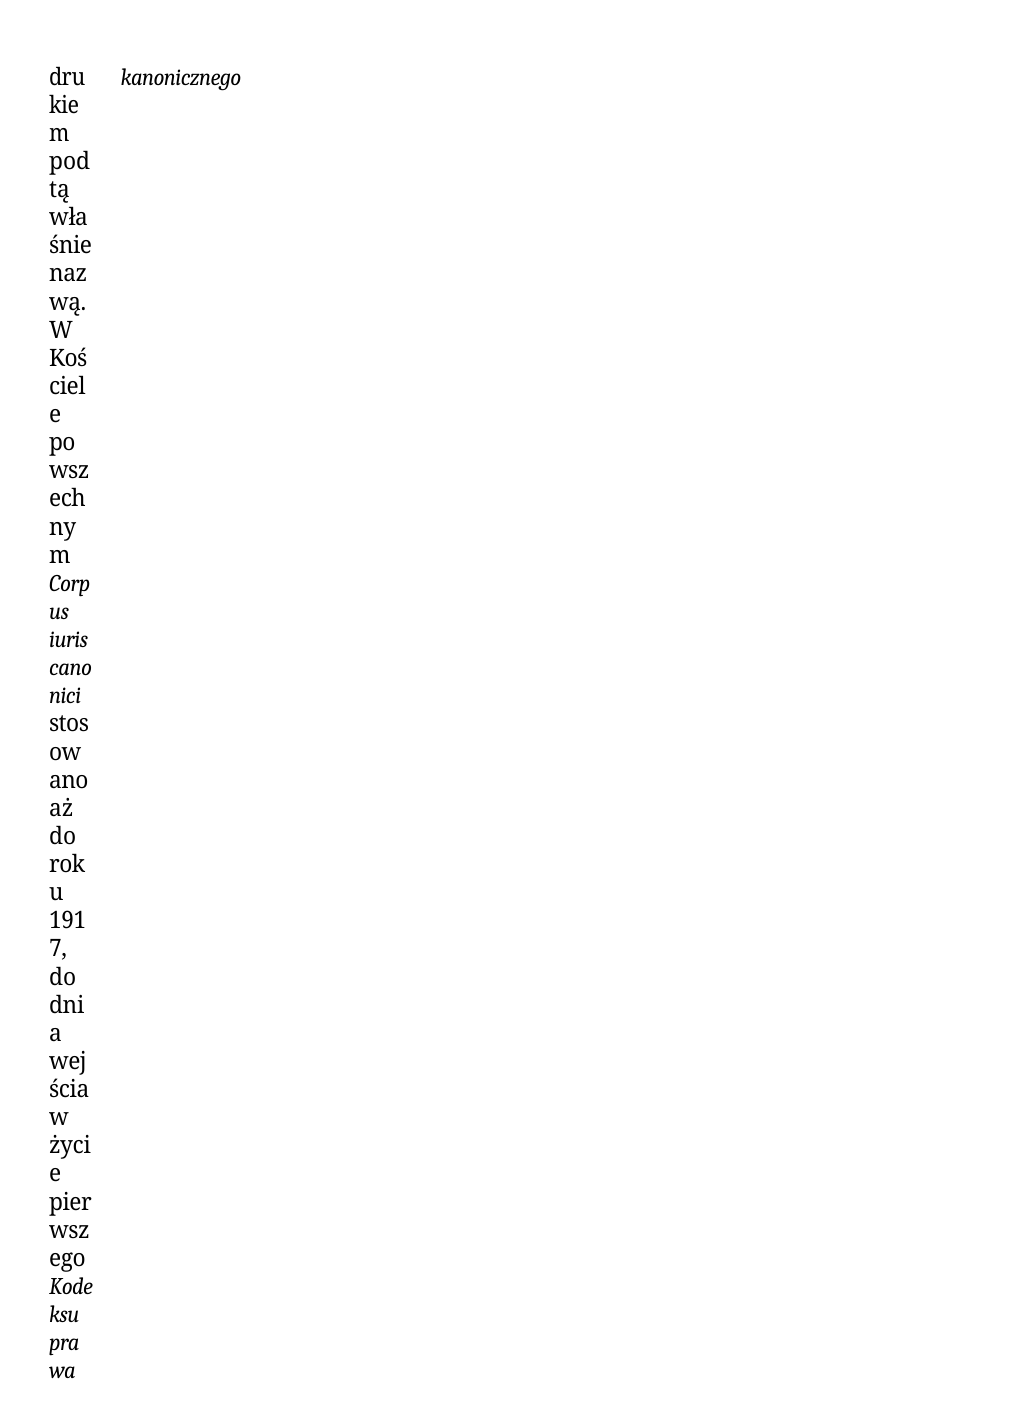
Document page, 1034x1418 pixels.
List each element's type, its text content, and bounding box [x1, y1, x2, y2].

text kanonicznego [120, 62, 916, 91]
text drukiem pod tą właśnie nazwą. W Kościele powszechnym Corpus iuris canonici stosowano aż do roku 1917, do dnia wejścia w życie pierwszego Kodeksu prawa [49, 62, 93, 1384]
